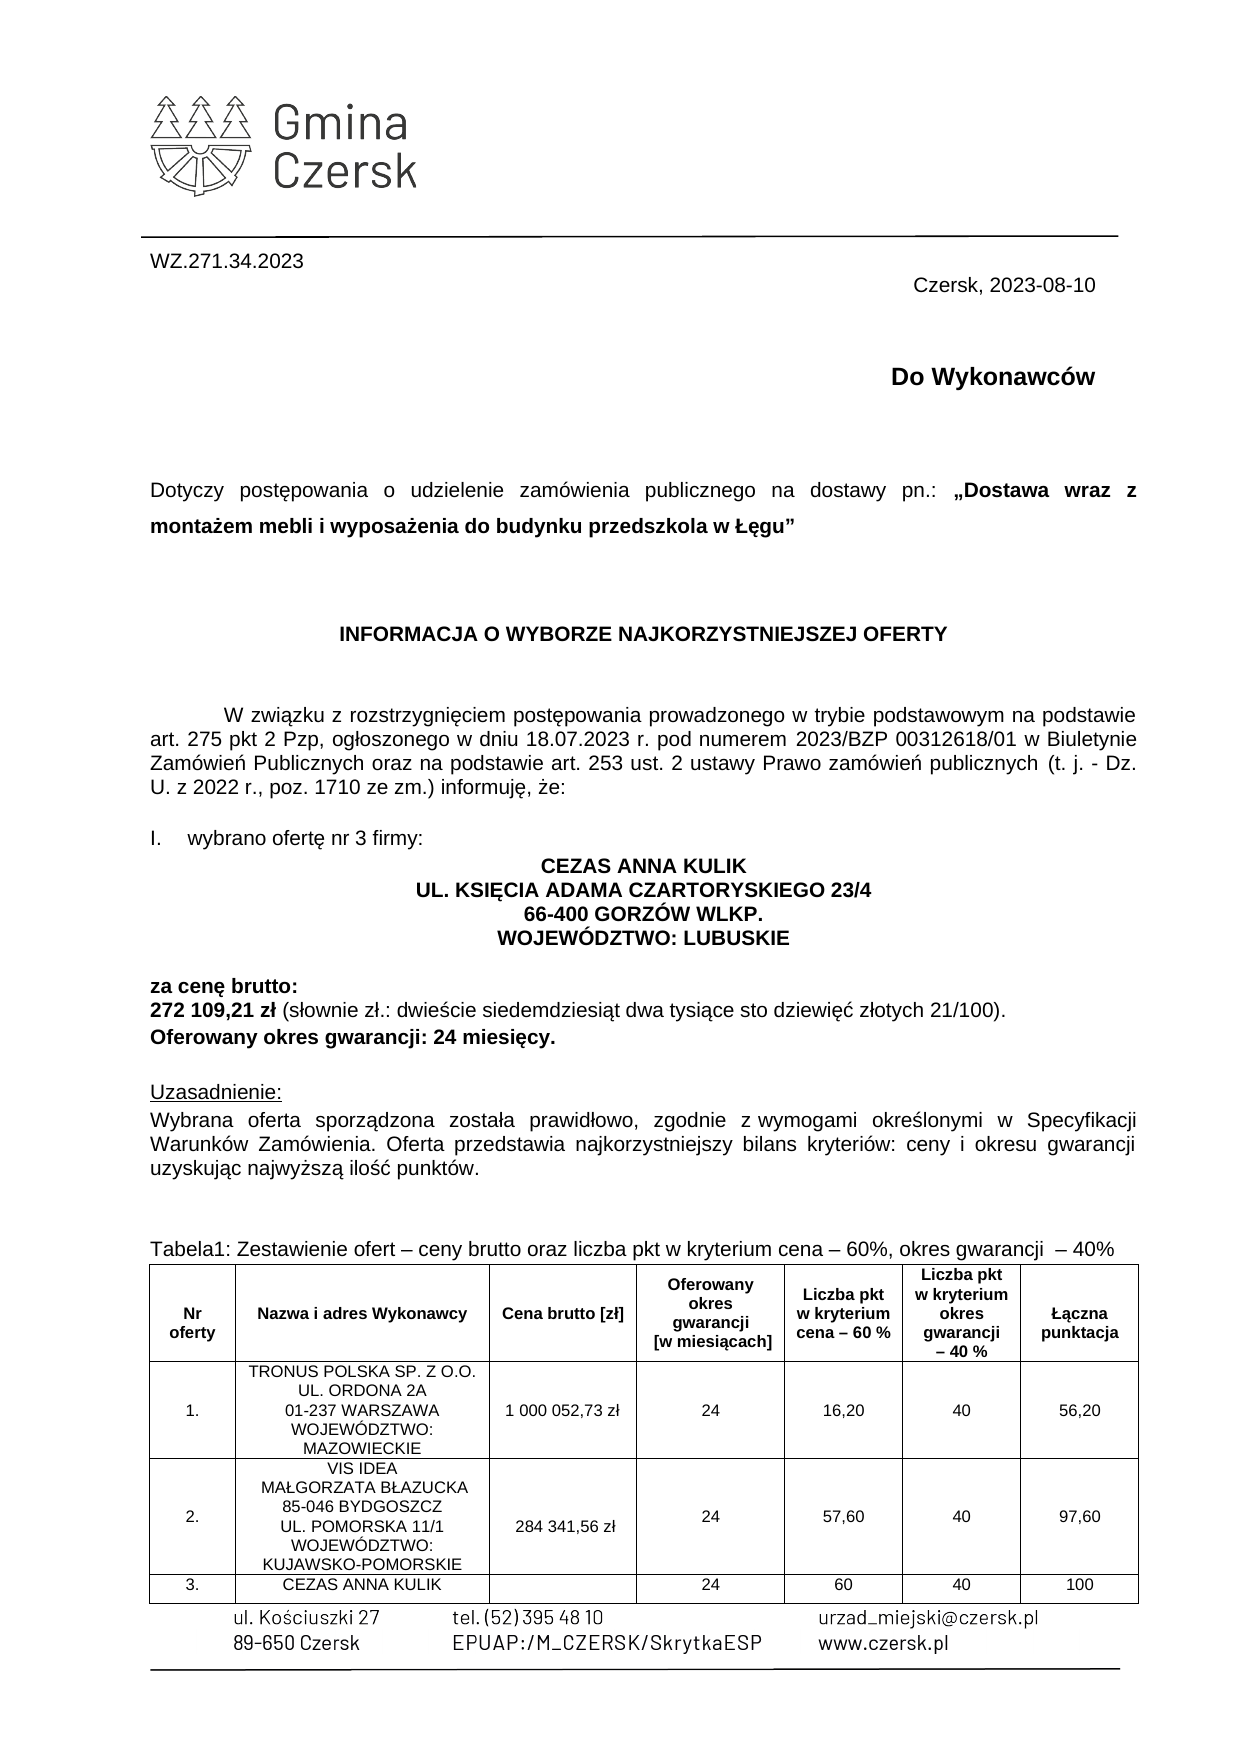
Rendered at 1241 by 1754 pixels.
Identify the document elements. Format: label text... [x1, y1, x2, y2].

table_cell 1. [150, 1362, 235, 1458]
text Uzasadnienie: [150, 1080, 1137, 1104]
text Oferowany okres gwarancji: 24 miesięcy. [150, 1025, 1137, 1049]
table_cell 40 [903, 1362, 1020, 1458]
text UL. KSIĘCIA ADAMA CZARTORYSKIEGO 23/4 [150, 878, 1137, 902]
table_cell [490, 1575, 636, 1603]
text Wybrana oferta sporządzona została prawidłowo, zgodnie z wymogami określonymi w Specyfikacji Warunków Zamówienia. Oferta przedstawia najkorzystniejszy bilans kryteriów: ceny i okresu gwarancji uzyskując najwyższą ilość punktów. [150, 1107, 1137, 1179]
text 272 109,21 zł (słownie zł.: dwieście siedemdziesiąt dwa tysiące sto dziewięć złotych 21/100). [150, 997, 1137, 1021]
list wybrano ofertę nr 3 firmy: [150, 826, 1137, 850]
text Tabela1: Zestawienie ofert – ceny brutto oraz liczba pkt w kryterium cena – 60%, okres gwarancji – 40% [150, 1237, 1137, 1261]
text W związku z rozstrzygnięciem postępowania prowadzonego w trybie podstawowym na podstawie art. 275 pkt 2 Pzp, ogłoszonego w dniu 18.07.2023 r. pod numerem 2023/BZP 00312618/01 w Biuletynie Zamówień Publicznych oraz na podstawie art. 253 ust. 2 ustawy Prawo zamówień publicznych (t. j. - Dz. U. z 2022 r., poz. 1710 ze zm.) informuję, że: [150, 703, 1137, 799]
table_header Nr oferty [150, 1265, 235, 1361]
text Czersk, 2023-08-10 [150, 272, 1137, 296]
table_cell 2. [150, 1459, 235, 1574]
table_cell 40 [903, 1575, 1020, 1603]
table_cell 1 000 052,73 zł [490, 1362, 636, 1458]
table_cell 56,20 [1021, 1362, 1138, 1458]
table_header Liczba pkt w kryterium cena – 60 % [785, 1265, 902, 1361]
table_cell 24 [637, 1362, 784, 1458]
table_cell 24 [637, 1575, 784, 1603]
subtitle INFORMACJA O WYBORZE NAJKORZYSTNIEJSZEJ OFERTY [150, 622, 1137, 646]
table_cell CEZAS ANNA KULIK KSIĘCIA ADAMA CZARTORYSKIEGO 23/4 66-400 GORZÓW WIELKOPOLSKI WOJEWÓDZTWO: LUBUSKIE [236, 1575, 489, 1603]
table_header Cena brutto [zł] [490, 1265, 636, 1361]
table_cell TRONUS POLSKA SP. Z O.O. UL. ORDONA 2A 01-237 WARSZAWA WOJEWÓDZTWO: MAZOWIECKIE [236, 1362, 489, 1458]
table_header Oferowany okres gwarancji [w miesiącach] [637, 1265, 784, 1361]
text WOJEWÓDZTWO: LUBUSKIE [150, 926, 1137, 949]
table_header Nazwa i adres Wykonawcy [236, 1265, 489, 1361]
subtitle Dotyczy postępowania o udzielenie zamówienia publicznego na dostawy pn.: „Dostawa wraz z montażem mebli i wyposażenia do budynku przedszkola w Łęgu” [150, 478, 1137, 538]
table_cell 40 [903, 1459, 1020, 1574]
table_cell 97,60 [1021, 1459, 1138, 1574]
text 66-400 GORZÓW WLKP. [150, 902, 1137, 926]
text za cenę brutto: [150, 973, 1137, 997]
table_header Liczba pkt w kryterium okres gwarancji – 40 % [903, 1265, 1020, 1361]
table_cell VIS IDEA MAŁGORZATA BŁAZUCKA 85-046 BYDGOSZCZ UL. POMORSKA 11/1 WOJEWÓDZTWO: KUJAWSKO-POMORSKIE [236, 1459, 489, 1574]
table_cell 16,20 [785, 1362, 902, 1458]
table_header Łączna punktacja [1021, 1265, 1138, 1361]
table_cell 24 [637, 1459, 784, 1574]
text CEZAS ANNA KULIK [150, 854, 1137, 878]
table_cell 100 [1021, 1575, 1138, 1603]
table_cell 57,60 [785, 1459, 902, 1574]
text WZ.271.34.2023 [150, 248, 1137, 272]
table_cell 3. [150, 1575, 235, 1603]
table_cell 60 [785, 1575, 902, 1603]
table_cell 284 341,56 zł [490, 1459, 636, 1574]
text Do Wykonawców [150, 362, 1137, 391]
